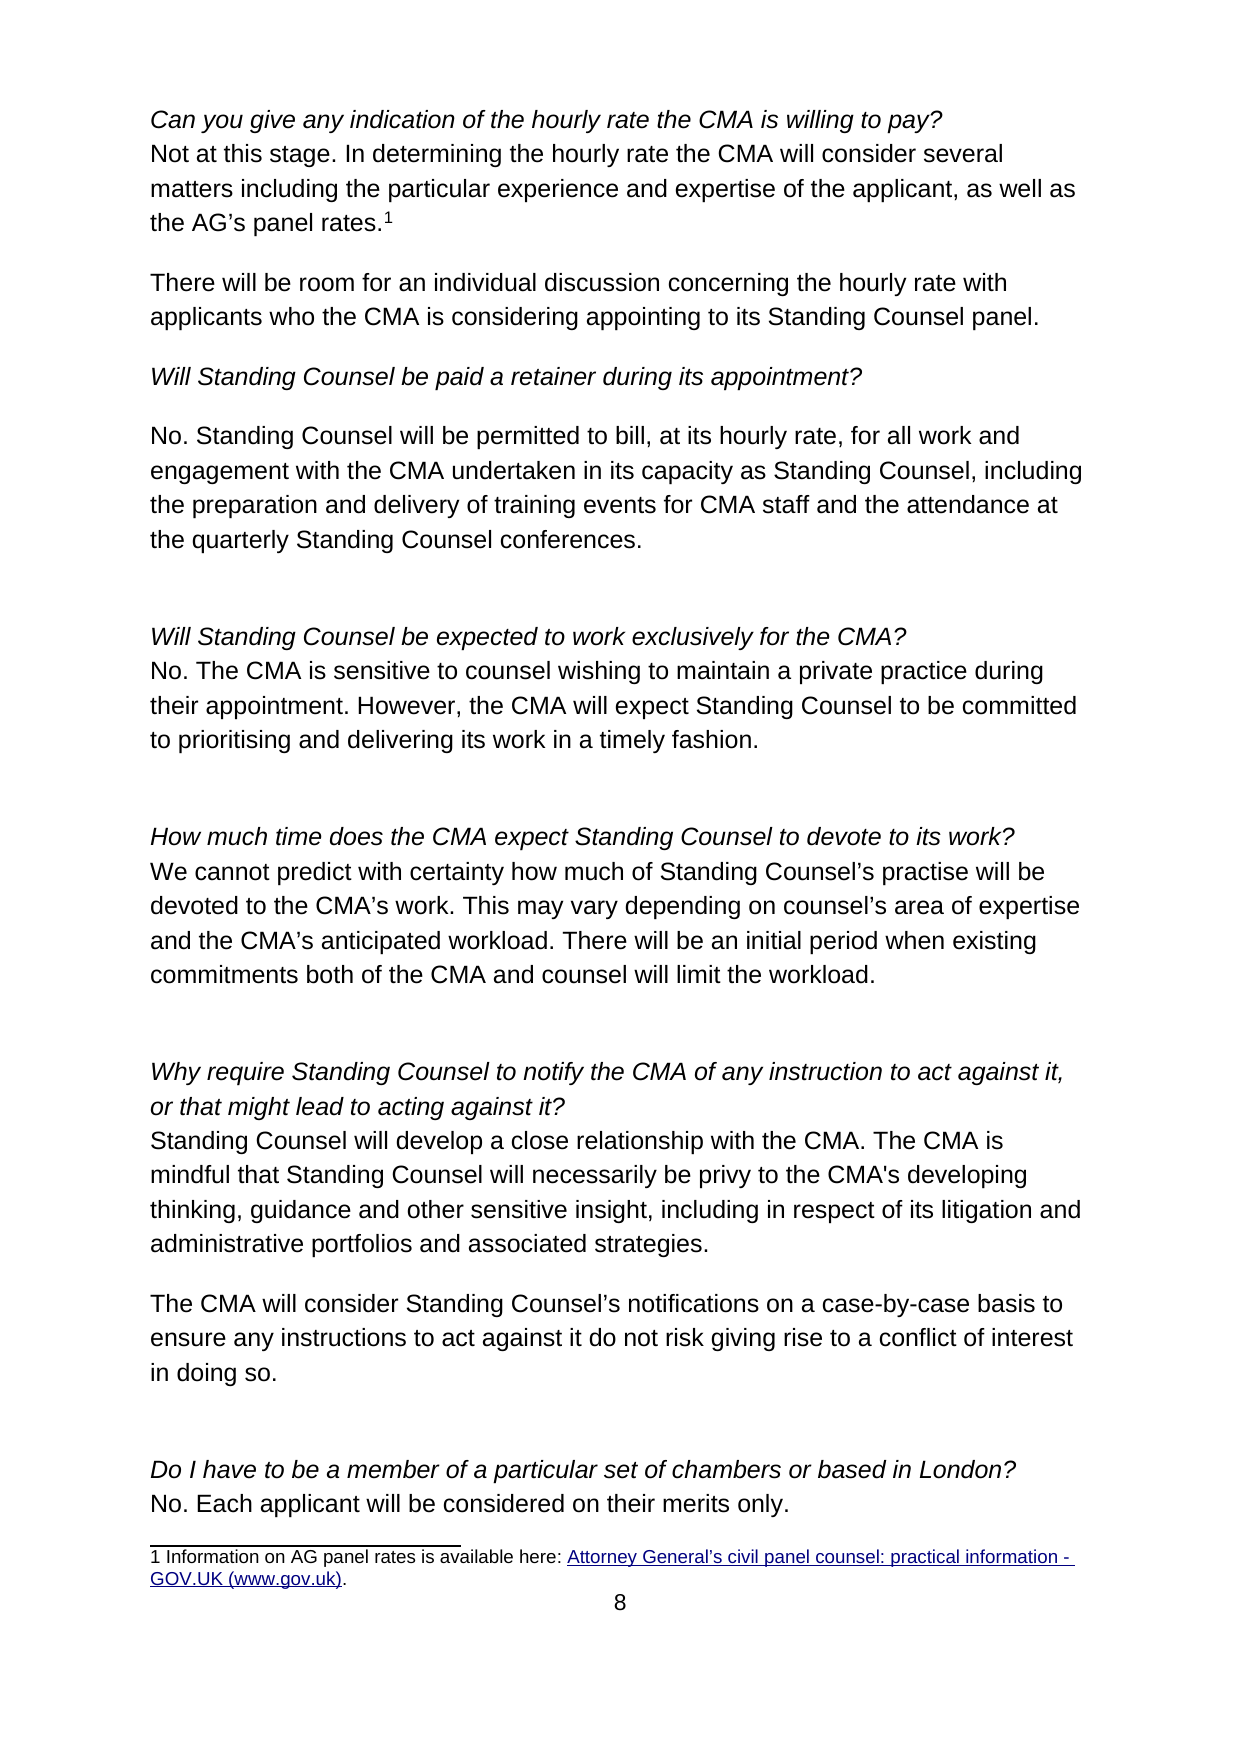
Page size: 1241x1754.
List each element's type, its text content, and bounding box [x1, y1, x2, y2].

text There will be room for an individual discussion concerning the hourly rate with applicants who the CMA is considering appointing to its Standing Counsel panel. [150, 268, 1090, 331]
text Information on AG panel rates is available here: Attorney General’s civil panel counsel: practical information - GOV.UK (www.gov.uk). [150, 1546, 1090, 1589]
subtitle Why require Standing Counsel to notify the CMA of any instruction to act against it, or that might lead to acting against it? [150, 1057, 1090, 1120]
text We cannot predict with certainty how much of Standing Counsel’s practise will be devoted to the CMA’s work. This may vary depending on counsel’s area of expertise and the CMA’s anticipated workload. There will be an initial period when existing commitments both of the CMA and counsel will limit the workload. [150, 857, 1090, 989]
text Not at this stage. In determining the hourly rate the CMA will consider several matters including the particular experience and expertise of the applicant, as well as the AG’s panel rates. [150, 139, 1090, 237]
subtitle Do I have to be a member of a particular set of chambers or based in London? [150, 1455, 1090, 1484]
text No. The CMA is sensitive to counsel wishing to maintain a private practice during their appointment. However, the CMA will expect Standing Counsel to be committed to prioritising and delivering its work in a timely fashion. [150, 656, 1090, 754]
text No. Each applicant will be considered on their merits only. [150, 1489, 1090, 1518]
text Standing Counsel will develop a close relationship with the CMA. The CMA is mindful that Standing Counsel will necessarily be privy to the CMA's developing thinking, guidance and other sensitive insight, including in respect of its litigation and administrative portfolios and associated strategies. [150, 1126, 1090, 1258]
text Will Standing Counsel be paid a retainer during its appointment? [150, 362, 1090, 391]
subtitle Will Standing Counsel be expected to work exclusively for the CMA? [150, 622, 1090, 651]
subtitle How much time does the CMA expect Standing Counsel to devote to its work? [150, 822, 1090, 851]
text The CMA will consider Standing Counsel’s notifications on a case-by-case basis to ensure any instructions to act against it do not risk giving rise to a conflict of interest in doing so. [150, 1289, 1090, 1387]
text No. Standing Counsel will be permitted to bill, at its hourly rate, for all work and engagement with the CMA undertaken in its capacity as Standing Counsel, including the preparation and delivery of training events for CMA staff and the attendance at the quarterly Standing Counsel conferences. [150, 421, 1090, 553]
subtitle Can you give any indication of the hourly rate the CMA is willing to pay? [150, 105, 1090, 134]
